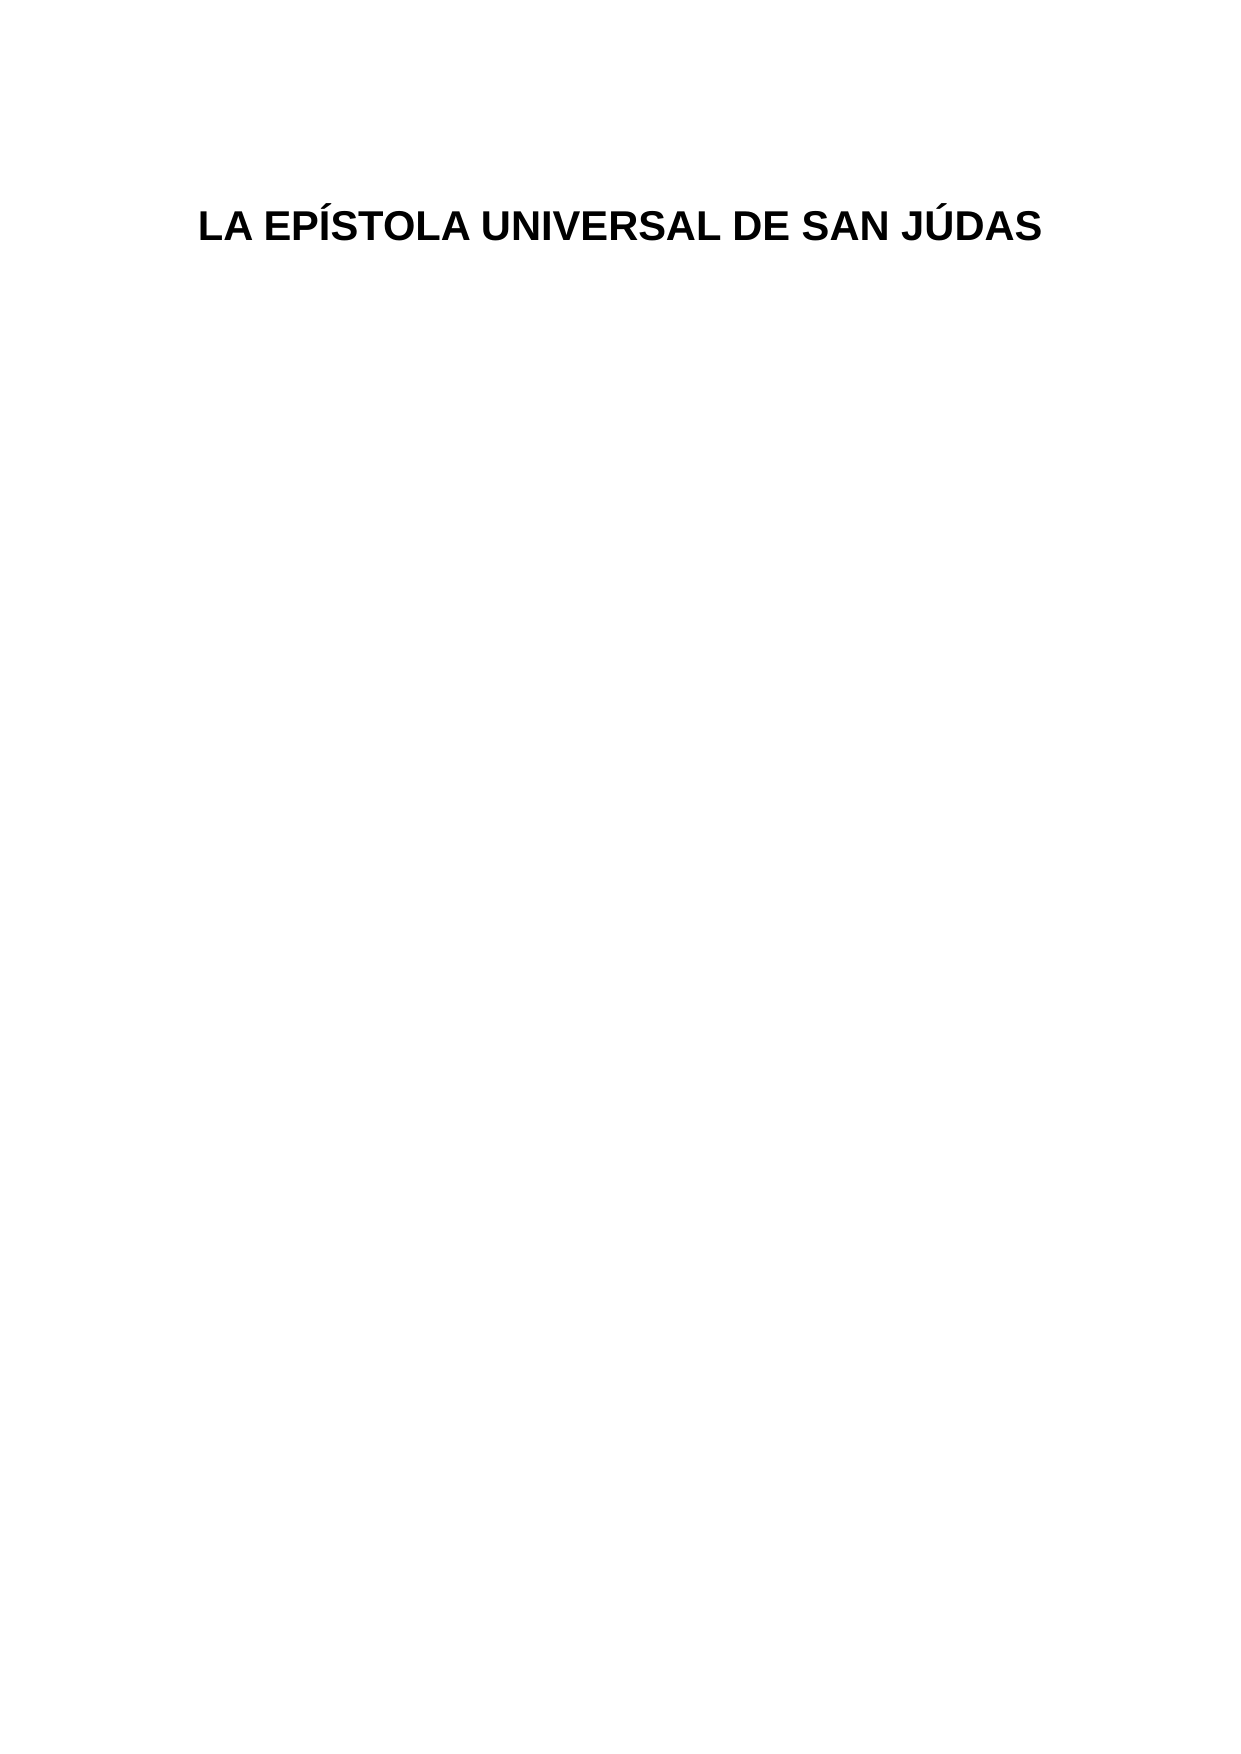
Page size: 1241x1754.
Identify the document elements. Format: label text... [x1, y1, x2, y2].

title LA EPÍSTOLA UNIVERSAL DE SAN JÚDAS [118, 201, 1122, 249]
